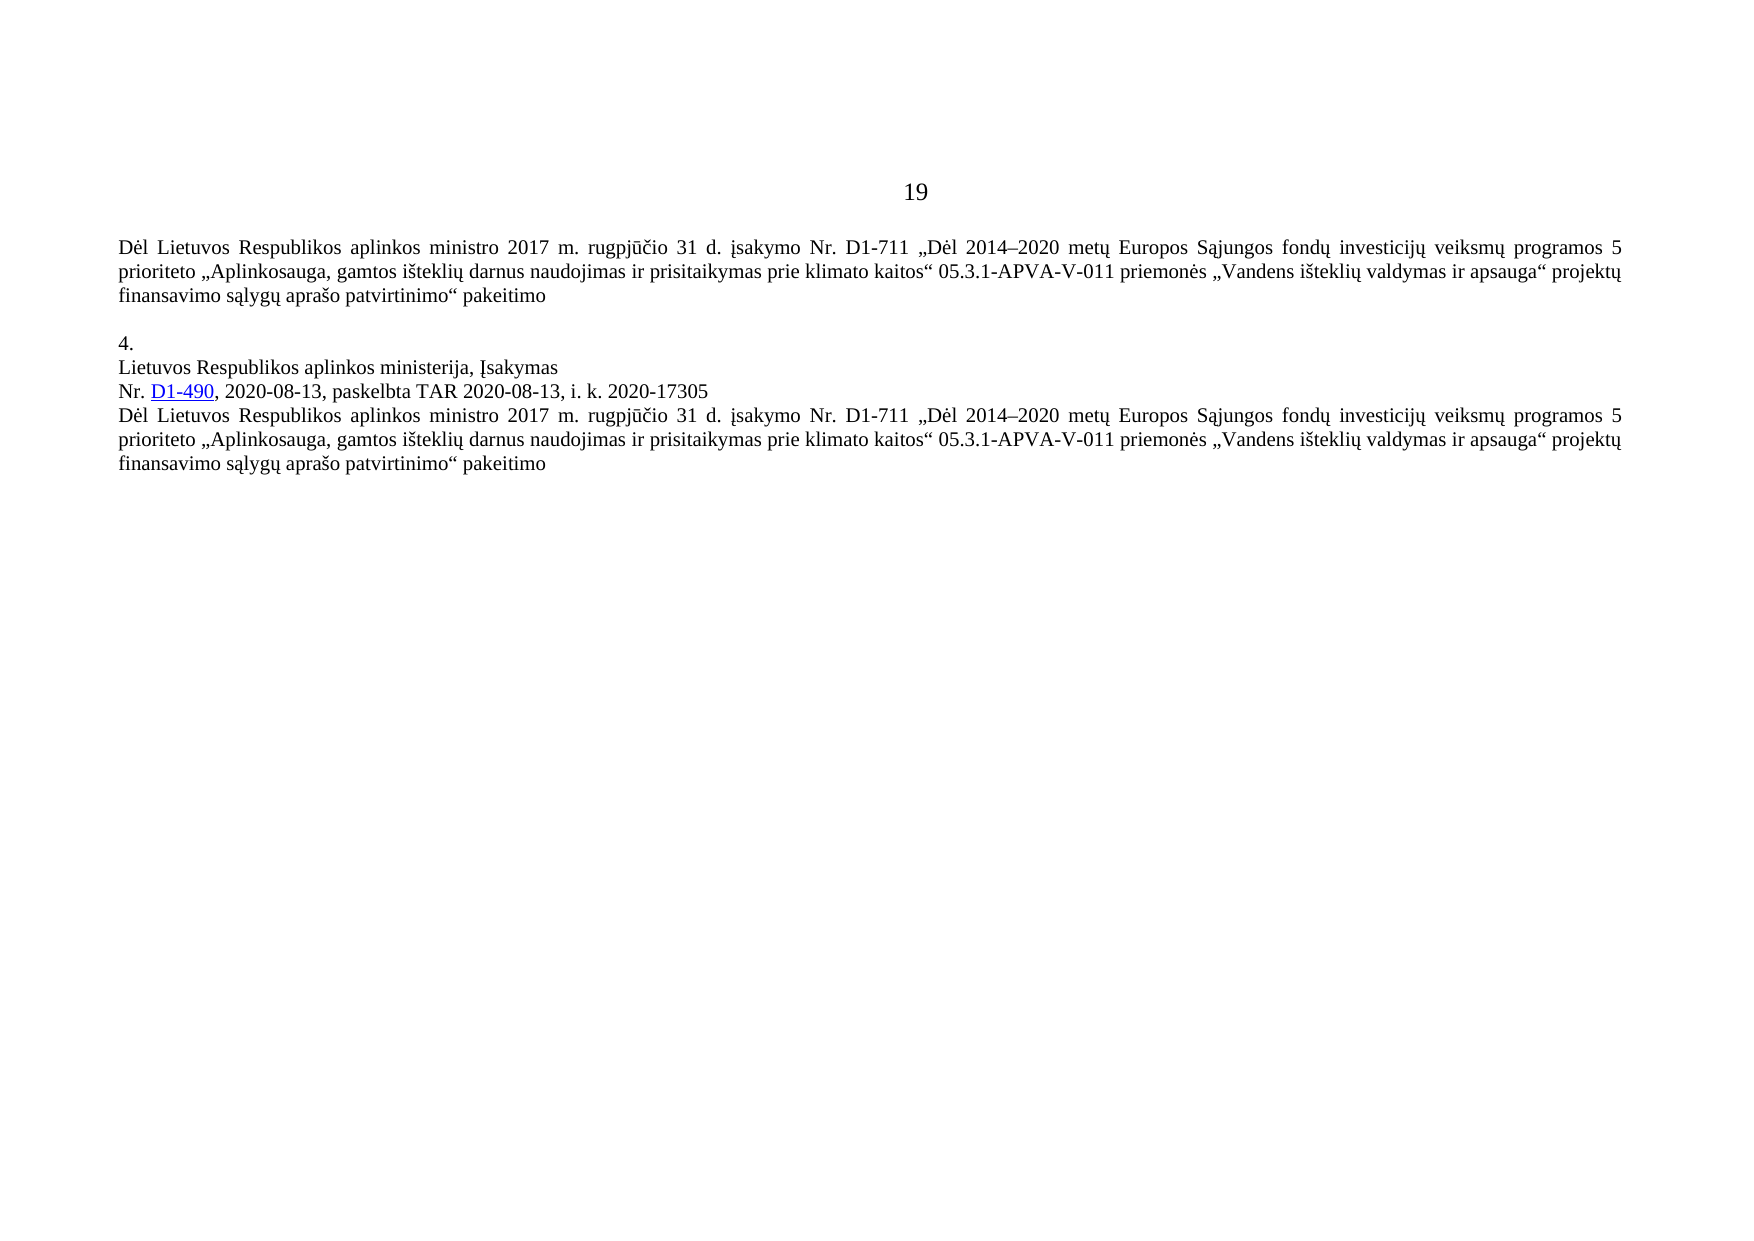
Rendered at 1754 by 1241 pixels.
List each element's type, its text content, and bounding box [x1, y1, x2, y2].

text Nr. D1-490, 2020-08-13, paskelbta TAR 2020-08-13, i. k. 2020-17305 [118, 379, 1624, 403]
text Lietuvos Respublikos aplinkos ministerija, Įsakymas [118, 355, 1624, 379]
text 4. [118, 331, 1624, 355]
text Dėl Lietuvos Respublikos aplinkos ministro 2017 m. rugpjūčio 31 d. įsakymo Nr. D1-711 „Dėl 2014–2020 metų Europos Sąjungos fondų investicijų veiksmų programos 5 prioriteto „Aplinkosauga, gamtos išteklių darnus naudojimas ir prisitaikymas prie klimato kaitos“ 05.3.1-APVA-V-011 priemonės „Vandens išteklių valdymas ir apsauga“ projektų finansavimo sąlygų aprašo patvirtinimo“ pakeitimo [118, 403, 1624, 475]
text Dėl Lietuvos Respublikos aplinkos ministro 2017 m. rugpjūčio 31 d. įsakymo Nr. D1-711 „Dėl 2014–2020 metų Europos Sąjungos fondų investicijų veiksmų programos 5 prioriteto „Aplinkosauga, gamtos išteklių darnus naudojimas ir prisitaikymas prie klimato kaitos“ 05.3.1-APVA-V-011 priemonės „Vandens išteklių valdymas ir apsauga“ projektų finansavimo sąlygų aprašo patvirtinimo“ pakeitimo [118, 235, 1624, 307]
